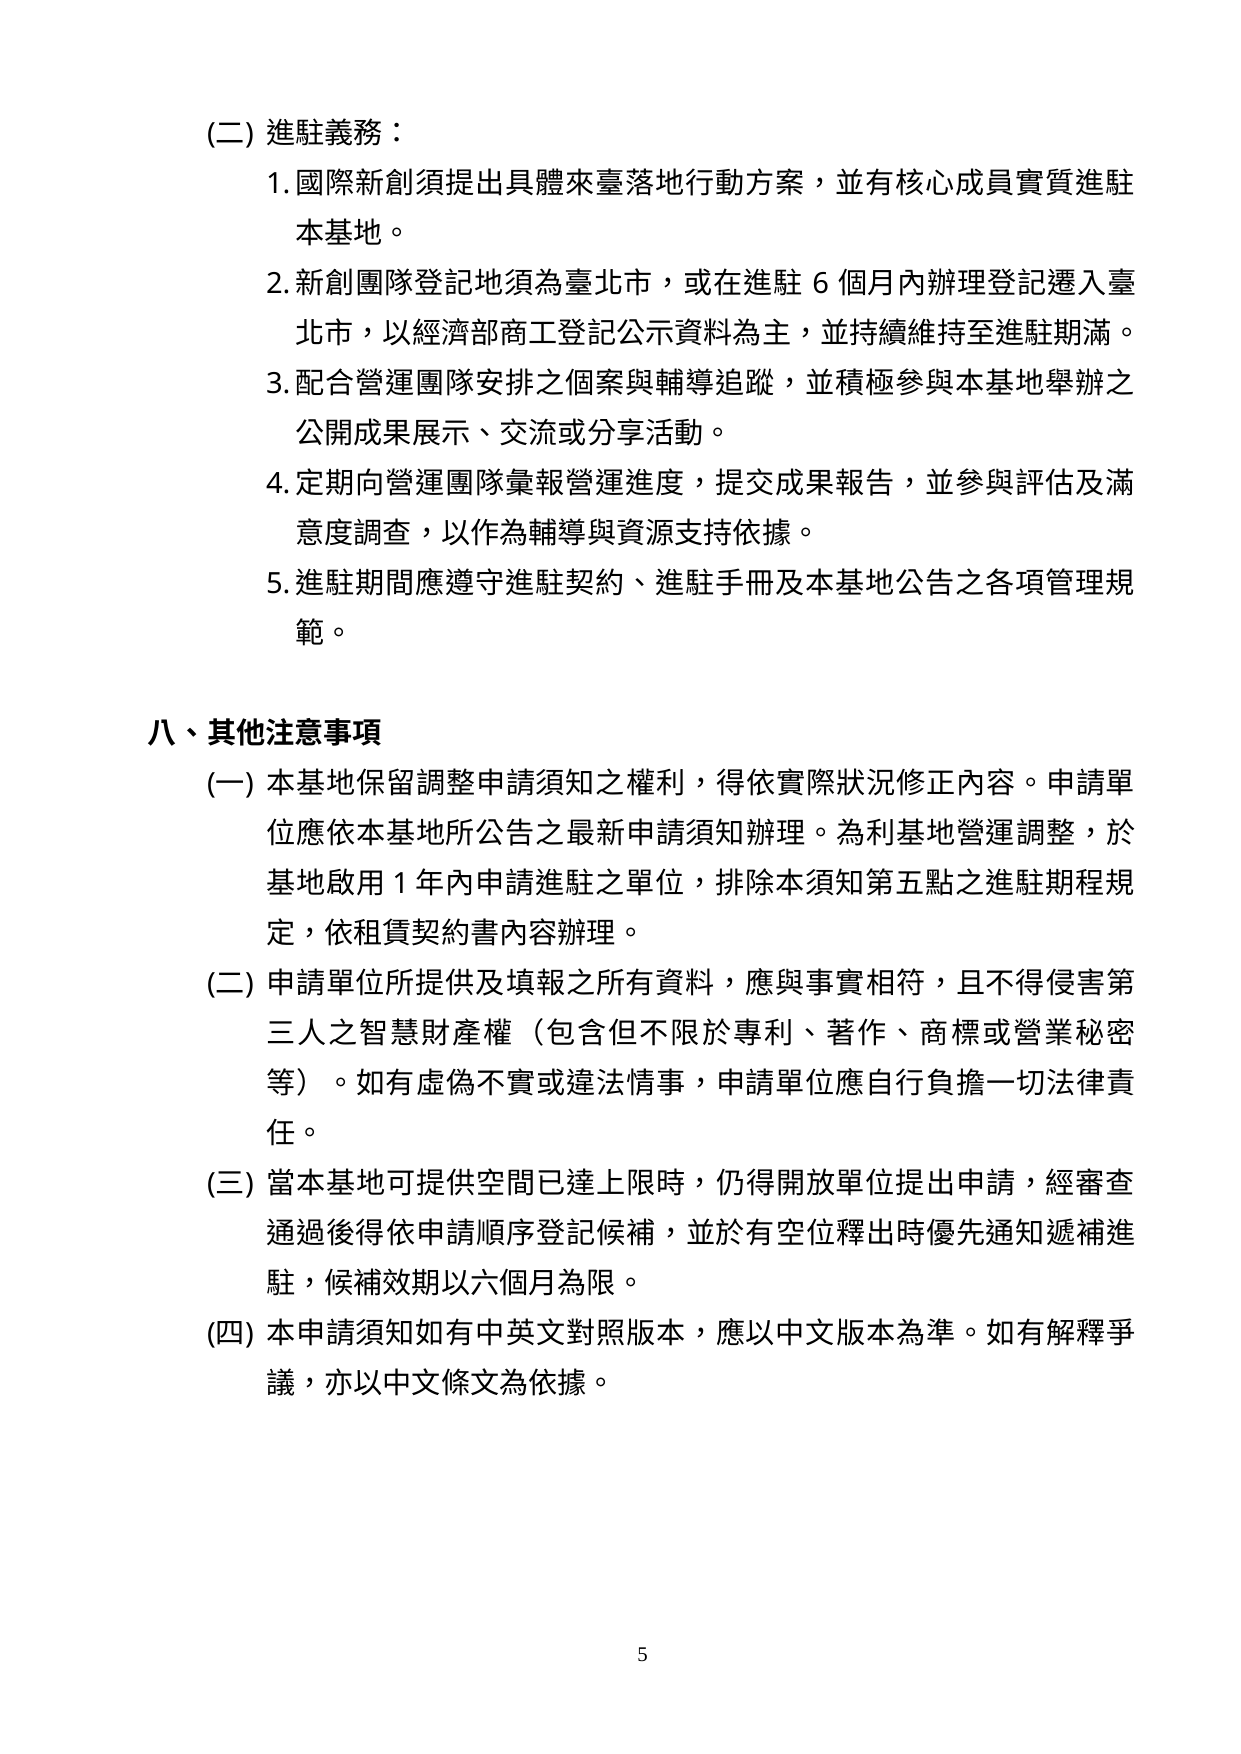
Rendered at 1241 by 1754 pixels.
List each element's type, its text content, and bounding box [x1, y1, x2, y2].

list 本基地保留調整申請須知之權利，得依實際狀況修正內容。申請單位應依本基地所公告之最新申請須知辦理。為利基地營運調整，於基地啟用1年內申請進駐之單位，排除本須知第五點之進駐期程規定，依租賃契約書內容辦理。 [207, 753, 1137, 953]
list 申請單位所提供及填報之所有資料，應與事實相符，且不得侵害第三人之智慧財產權（包含但不限於專利、著作、商標或營業秘密等）。如有虛偽不實或違法情事，申請單位應自行負擔一切法律責任。 [207, 953, 1137, 1153]
list 本申請須知如有中英文對照版本，應以中文版本為準。如有解釋爭議，亦以中文條文為依據。 [207, 1303, 1137, 1403]
list 進駐義務： [207, 103, 1137, 153]
list 新創團隊登記地須為臺北市，或在進駐 6 個月內辦理登記遷入臺北市，以經濟部商工登記公示資料為主，並持續維持至進駐期滿。 [266, 253, 1137, 353]
list 配合營運團隊安排之個案與輔導追蹤，並積極參與本基地舉辦之公開成果展示、交流或分享活動。 [266, 353, 1137, 453]
list 其他注意事項 [148, 703, 1137, 753]
list 國際新創須提出具體來臺落地行動方案，並有核心成員實質進駐本基地。 [266, 153, 1137, 253]
list 進駐期間應遵守進駐契約、進駐手冊及本基地公告之各項管理規範。 [266, 553, 1137, 653]
list 定期向營運團隊彙報營運進度，提交成果報告，並參與評估及滿意度調查，以作為輔導與資源支持依據。 [266, 453, 1137, 553]
list 當本基地可提供空間已達上限時，仍得開放單位提出申請，經審查通過後得依申請順序登記候補，並於有空位釋出時優先通知遞補進駐，候補效期以六個月為限。 [207, 1153, 1137, 1303]
